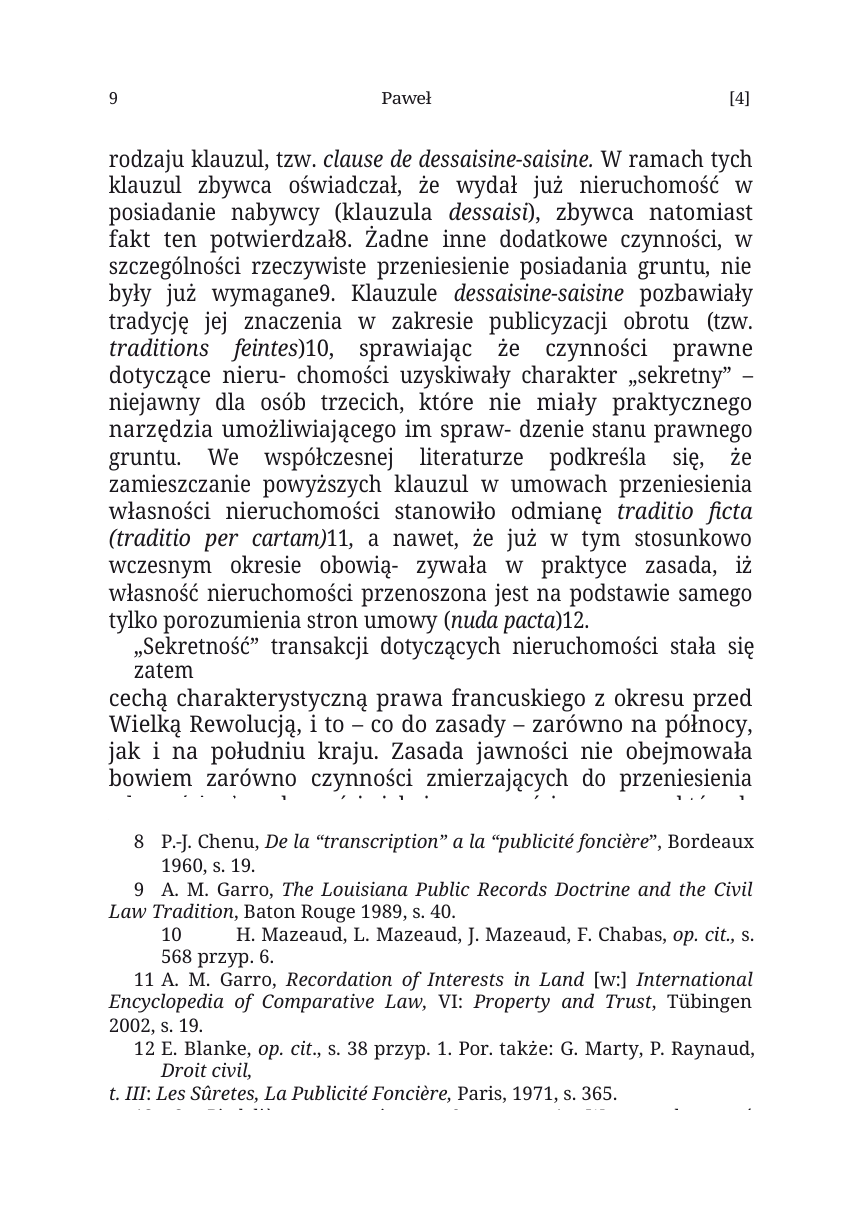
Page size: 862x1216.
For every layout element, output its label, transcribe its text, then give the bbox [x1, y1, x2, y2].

text 92 [109, 87, 127, 112]
list H. Mazeaud, L. Mazeaud, J. Mazeaud, F. Chabas, op. cit., s. 568 przyp. 6. [161, 924, 755, 968]
text [4] [729, 87, 751, 109]
text „Sekretność” transakcji dotyczących nieruchomości stała się zatem [134, 635, 754, 683]
list A. M. Garro, The Louisiana Public Records Doctrine and the Civil Law Tradition, Baton Rouge 1989, s. 40. [109, 878, 753, 924]
text rodzaju klauzul, tzw. clause de dessaisine-saisine. W ramach tych klauzul zbywca oświadczał, że wydał już nieruchomość w posiadanie nabywcy (klauzula dessaisi), zbywca natomiast fakt ten potwierdzał8. Żadne inne dodatkowe czynności, w szczególności rzeczywiste przeniesienie posiadania gruntu, nie były już wymagane9. Klauzule dessaisine-saisine pozbawiały tradycję jej znaczenia w zakresie publicyzacji obrotu (tzw. traditions feintes)10, sprawiając że czynności prawne dotyczące nieru- chomości uzyskiwały charakter „sekretny” – niejawny dla osób trzecich, które nie miały praktycznego narzędzia umożliwiającego im spraw- dzenie stanu prawnego gruntu. We współczesnej literaturze podkreśla się, że zamieszczanie powyższych klauzul w umowach przeniesienia własności nieruchomości stanowiło odmianę traditio ficta (traditio per cartam)11, a nawet, że już w tym stosunkowo wczesnym okresie obowią- zywała w praktyce zasada, iż własność nieruchomości przenoszona jest na podstawie samego tylko porozumienia stron umowy (nuda pacta)12. [109, 146, 753, 635]
list P.-J. Chenu, De la “transcription” a la “publicité foncière”, Bordeaux 1960, s. 19. [134, 829, 755, 877]
text cechą charakterystyczną prawa francuskiego z okresu przed Wielką Rewolucją, i to – co do zasady – zarówno na północy, jak i na południu kraju. Zasada jawności nie obejmowała bowiem zarówno czynności zmierzających do przeniesienia własności nieruchomości, jak i czynno- ści, na mocy których ustanawiano na nich ograniczone prawa rzeczowe. Typowe dla prawa francuskiego hipoteki generalne – a więc obciążające cały majątek dłużnika i zabezpieczające wszelkie wierzytelności jego wierzycieli – nie były ujawniane w żadnym publicznym rejestrze13. [109, 684, 753, 800]
text Paweł Blajer [381, 87, 480, 112]
list E. Blanke, op. cit., s. 38 przyp. 1. Por. także: G. Marty, P. Raynaud, Droit civil, [134, 1037, 755, 1082]
list A. M. Garro, Recordation of Interests in Land [w:] International Encyclopedia of Comparative Law, VI: Property and Trust, Tübingen 2002, s. 19. [109, 968, 753, 1037]
text t. III: Les Sûretes, La Publicité Foncière, Paris, 1971, s. 365. [109, 1082, 755, 1104]
